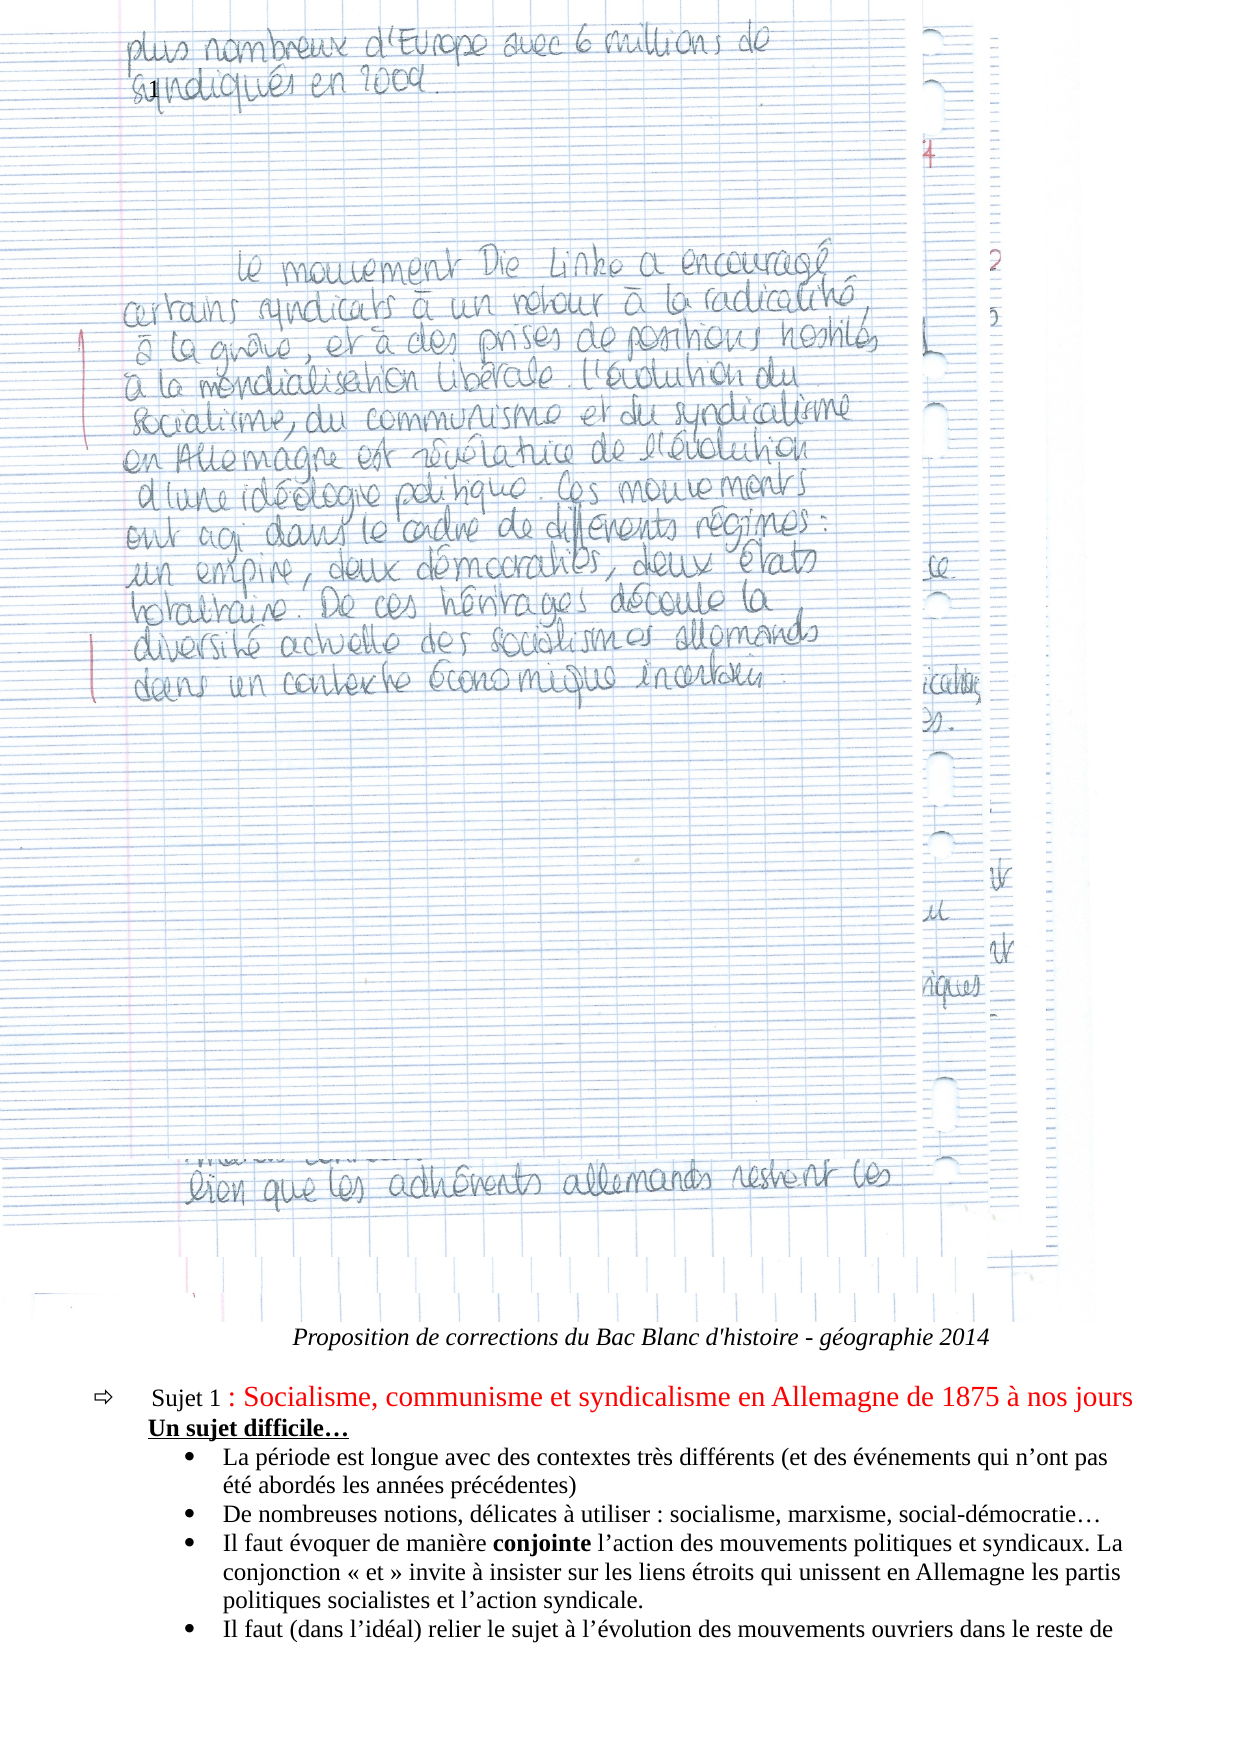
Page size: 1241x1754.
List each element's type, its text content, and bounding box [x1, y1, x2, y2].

picture [0, 0, 1097, 1322]
list Il faut (dans l’idéal) relier le sujet à l’évolution des mouvements ouvriers dans le reste de [185, 1614, 1137, 1643]
text Un sujet difficile… [148, 1413, 1137, 1442]
list De nombreuses notions, délicates à utiliser : socialisme, marxisme, social-démocratie… [185, 1499, 1137, 1528]
list Sujet 1 : Socialisme, communisme et syndicalisme en Allemagne de 1875 à nos jours [88, 1379, 1137, 1413]
list La période est longue avec des contextes très différents (et des événements qui n’ont pas été abordés les années précédentes) [185, 1442, 1137, 1499]
text Proposition de corrections du Bac Blanc d'histoire - géographie 2014 [148, 148, 1137, 1351]
list Il faut évoquer de manière conjointe l’action des mouvements politiques et syndicaux. La conjonction « et » invite à insister sur les liens étroits qui unissent en Allemagne les partis politiques socialistes et l’action syndicale. [185, 1528, 1137, 1614]
